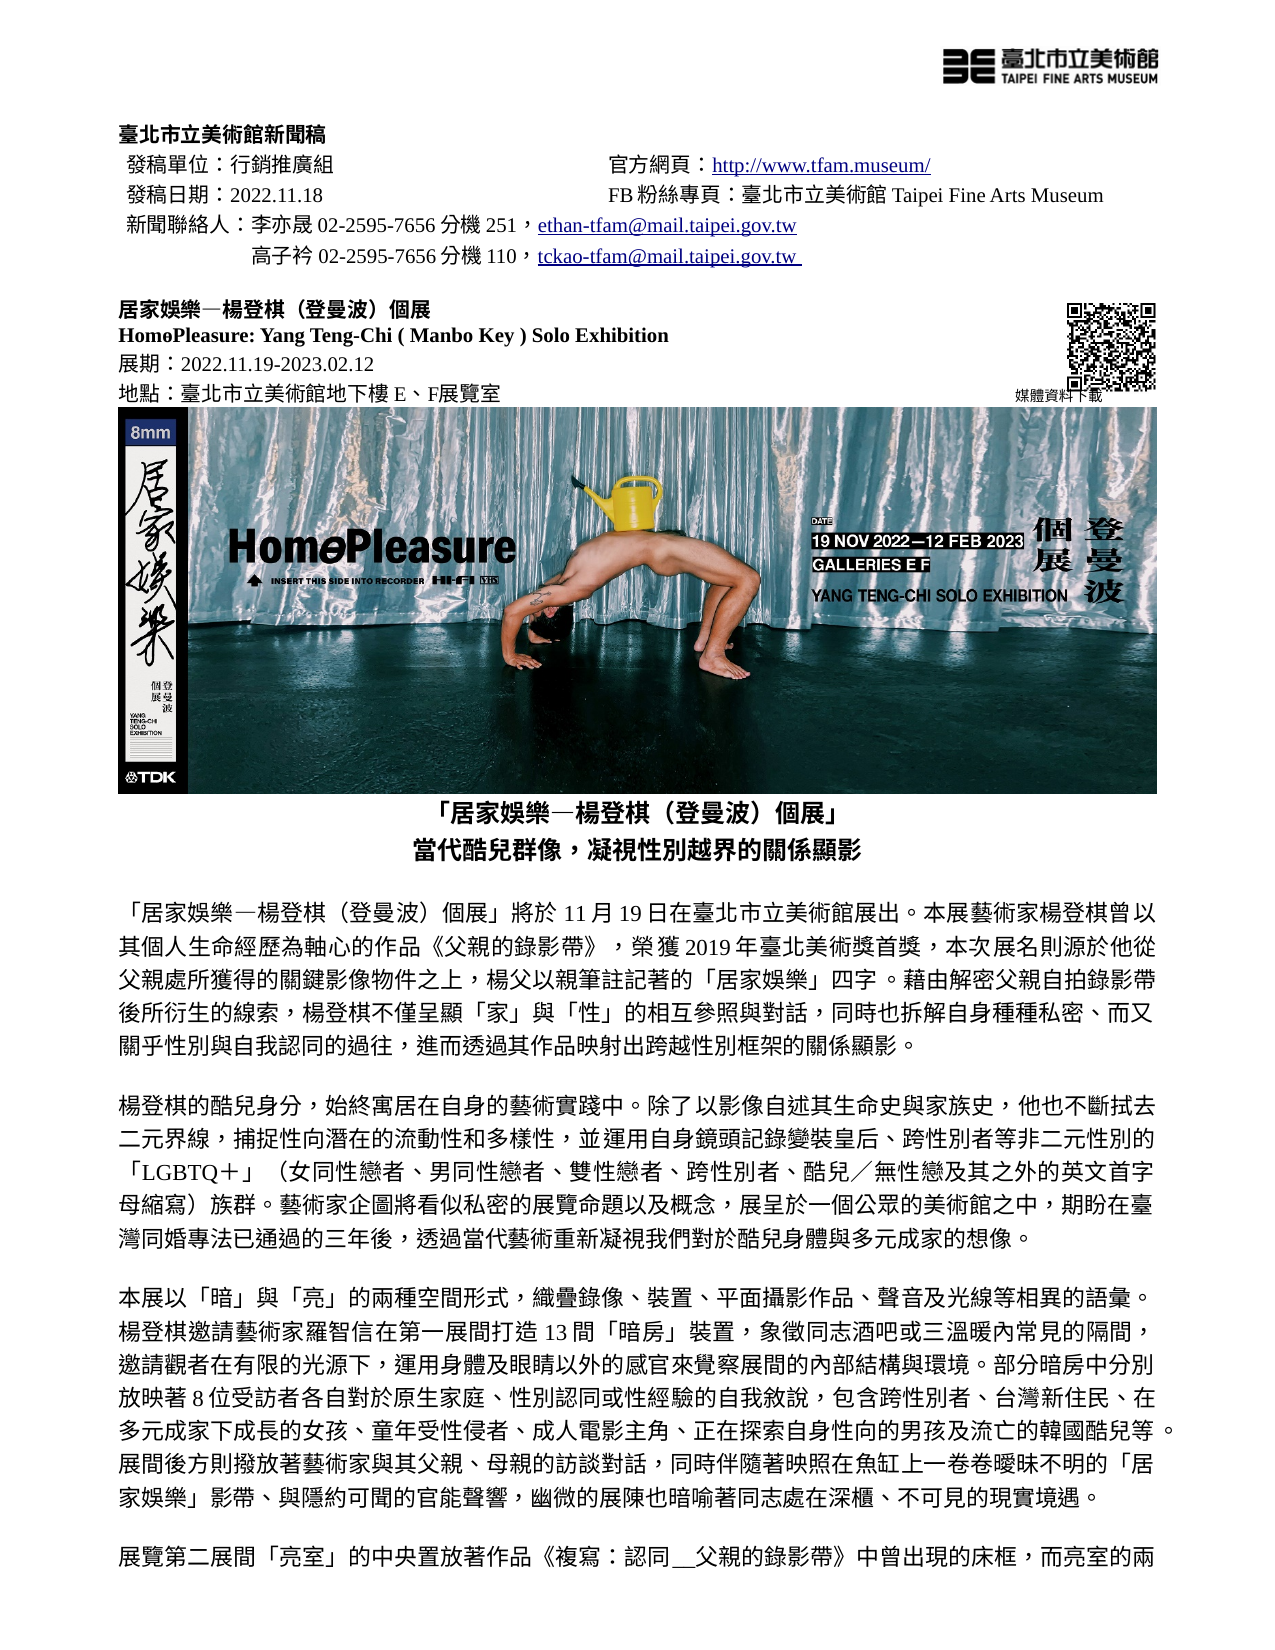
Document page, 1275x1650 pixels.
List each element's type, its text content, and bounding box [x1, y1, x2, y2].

table_cell FB粉絲專頁：臺北市立美術館Taipei Fine Arts Museum [597, 179, 1157, 209]
text HomөPleasure: Yang Teng-Chi ( Manbo Key ) Solo Exhibition [118, 323, 1058, 347]
text 「居家娛樂―楊登棋（登曼波）個展」將於11月19日在臺北市立美術館展出。本展藝術家楊登棋曾以其個人生命經歷為軸心的作品《父親的錄影帶》，榮獲2019年臺北美術獎首獎，本次展名則源於他從父親處所獲得的關鍵影像物件之上，楊父以親筆註記著的「居家娛樂」四字。藉由解密父親自拍錄影帶後所衍生的線索，楊登棋不僅呈顯「家」與「性」的相互參照與對話，同時也拆解自身種種私密、而又關乎性別與自我認同的過往，進而透過其作品映射出跨越性別框架的關係顯影。 [118, 895, 1157, 1061]
text 展期：2022.11.19-2023.02.12 [118, 347, 1058, 378]
text 地點：臺北市立美術館地下樓 E、F展覽室 媒體資料下載 [118, 378, 1157, 407]
text 展覽第二展間「亮室」的中央置放著作品《複寫：認同__父親的錄影帶》中曾出現的床框，而亮室的兩 [118, 1539, 1157, 1572]
text 臺北市立美術館新聞稿 [118, 118, 1157, 148]
text 楊登棋的酷兒身分，始終寓居在自身的藝術實踐中。除了以影像自述其生命史與家族史，他也不斷拭去二元界線，捕捉性向潛在的流動性和多樣性，並運用自身鏡頭記錄變裝皇后、跨性別者等非二元性別的「LGBTQ＋」（女同性戀者、男同性戀者、雙性戀者、跨性別者、酷兒／無性戀及其之外的英文首字母縮寫）族群。藝術家企圖將看似私密的展覽命題以及概念，展呈於一個公眾的美術館之中，期盼在臺灣同婚專法已通過的三年後，透過當代藝術重新凝視我們對於酷兒身體與多元成家的想像。 [118, 1088, 1157, 1254]
table_header 發稿單位：行銷推廣組 [115, 148, 597, 178]
table_cell 發稿日期：2022.11.18 [115, 179, 597, 209]
text 居家娛樂―楊登棋（登曼波）個展 [118, 293, 1157, 323]
text 當代酷兒群像，凝視性別越界的關係顯影 [118, 830, 1157, 866]
text 本展以「暗」與「亮」的兩種空間形式，織疊錄像、裝置、平面攝影作品、聲音及光線等相異的語彙。楊登棋邀請藝術家羅智信在第一展間打造13間「暗房」裝置，象徵同志酒吧或三溫暖內常見的隔間，邀請觀者在有限的光源下，運用身體及眼睛以外的感官來覺察展間的內部結構與環境。部分暗房中分別放映著8位受訪者各自對於原生家庭、性別認同或性經驗的自我敘說，包含跨性別者、台灣新住民、在多元成家下成長的女孩、童年受性侵者、成人電影主角、正在探索自身性向的男孩及流亡的韓國酷兒等。展間後方則撥放著藝術家與其父親、母親的訪談對話，同時伴隨著映照在魚缸上一卷卷曖昧不明的「居家娛樂」影帶、與隱約可聞的官能聲響，幽微的展陳也暗喻著同志處在深櫃、不可見的現實境遇。 [118, 1280, 1157, 1513]
text 「居家娛樂―楊登棋（登曼波）個展」 [118, 794, 1157, 830]
table_cell 新聞聯絡人：李亦晟02-2595-7656分機251，ethan-tfam@mail.taipei.gov.tw 高子衿 02-2595-7656分機110，tckao-tfam@mail.taipei.gov.tw [115, 209, 1157, 269]
table_header 官方網頁：http://www.tfam.museum/ [597, 148, 1157, 178]
